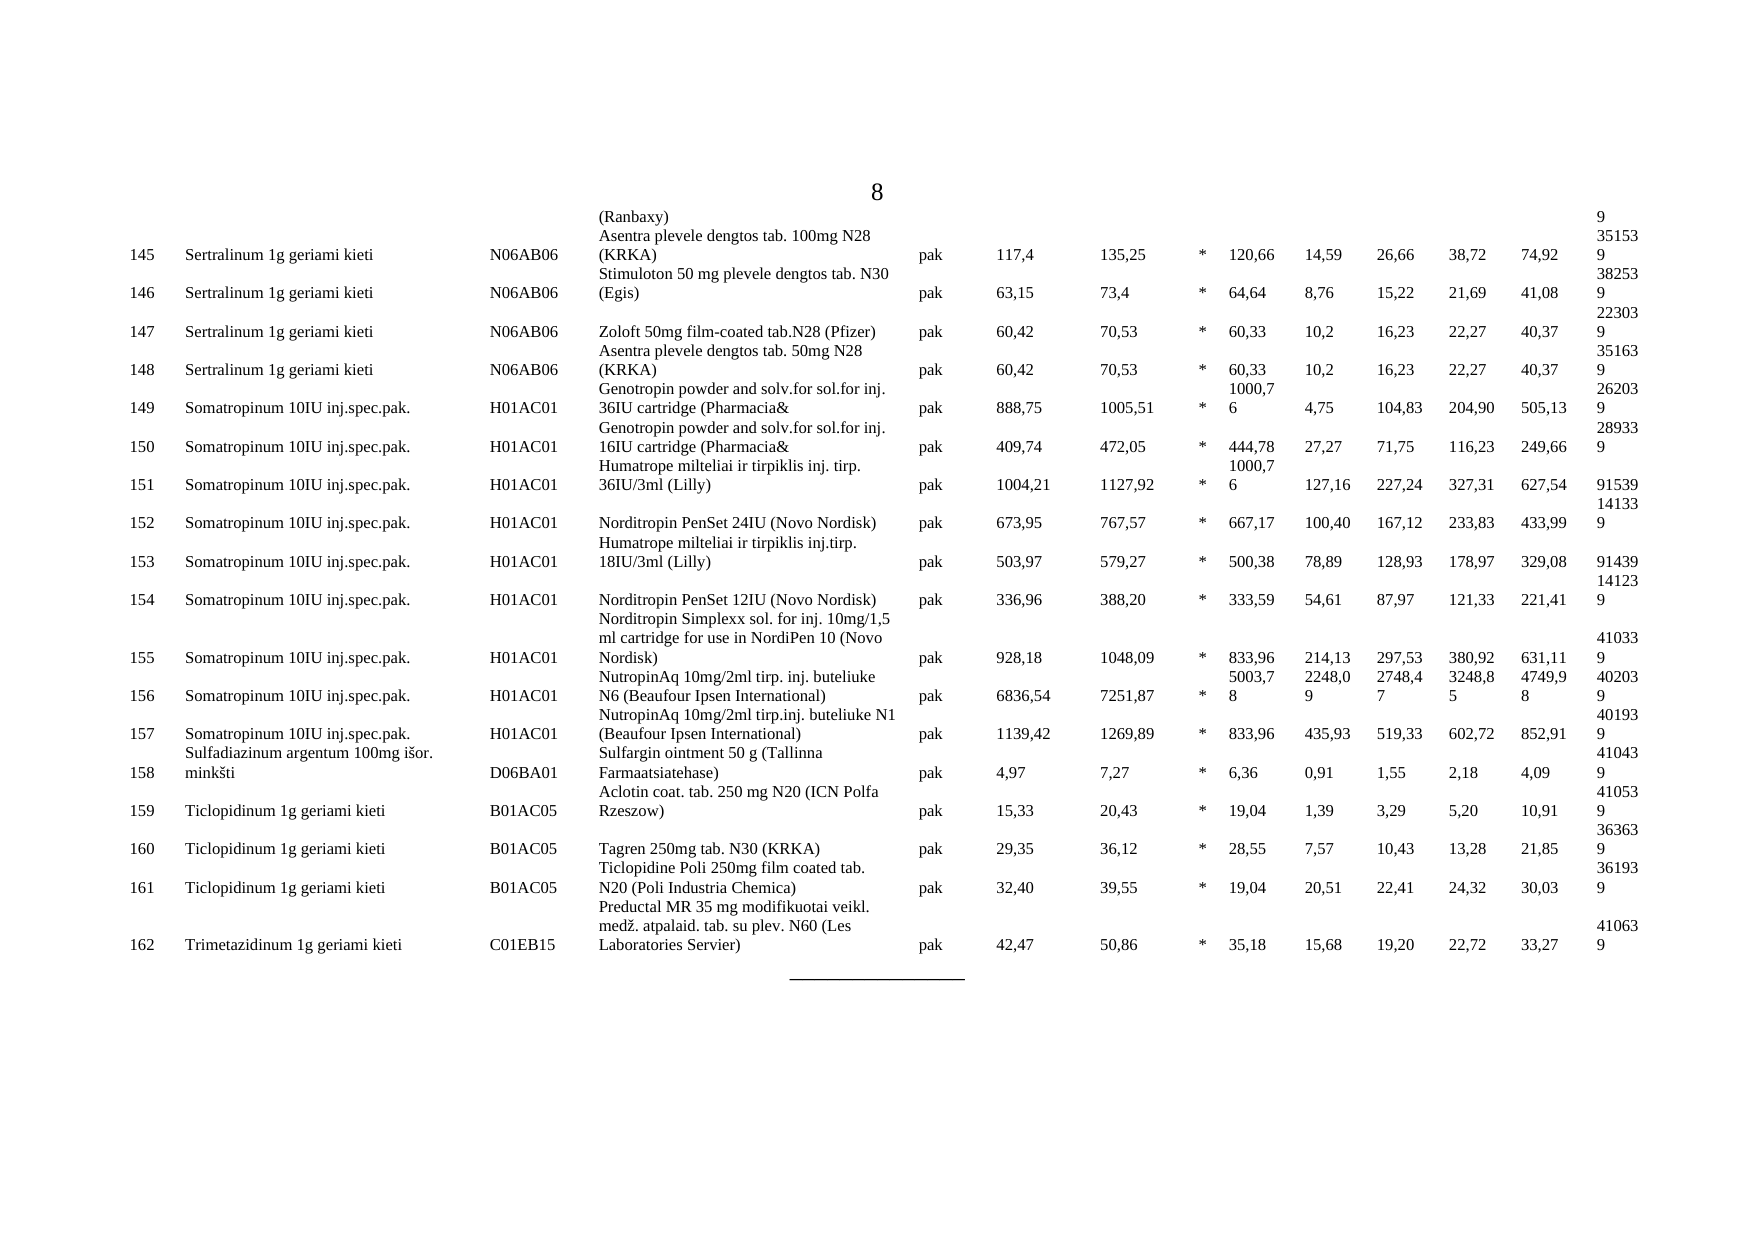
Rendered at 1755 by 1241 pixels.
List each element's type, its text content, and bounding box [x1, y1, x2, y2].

table_cell 7251,87 [1089, 667, 1187, 705]
table_cell 4,09 [1510, 743, 1585, 782]
table_cell * [1187, 264, 1217, 302]
table_cell 7,57 [1293, 820, 1365, 858]
table_cell 1127,92 [1089, 456, 1187, 494]
table_cell 7,27 [1089, 743, 1187, 782]
table_cell 767,57 [1089, 494, 1187, 532]
table_cell 167,12 [1365, 494, 1437, 532]
table_cell * [1187, 226, 1217, 264]
table_cell 928,18 [985, 609, 1089, 667]
table_cell 2248,09 [1293, 667, 1365, 705]
table_cell 5,20 [1438, 782, 1509, 820]
table_cell 147 [118, 303, 174, 341]
table_cell 3248,85 [1438, 667, 1509, 705]
table_cell pak [907, 667, 985, 705]
table_cell 351639 [1585, 341, 1654, 379]
table_cell pak [907, 609, 985, 667]
table_cell 8,76 [1293, 264, 1365, 302]
table_cell 150 [118, 418, 174, 456]
table_cell Somatropinum 10IU inj.spec.pak. [174, 609, 478, 667]
table_cell [1293, 207, 1365, 226]
table_cell Stimuloton 50 mg plevele dengtos tab. N30 (Egis) [587, 264, 907, 302]
table_cell pak [907, 743, 985, 782]
table_cell Sertralinum 1g geriami kieti [174, 264, 478, 302]
table_cell 29,35 [985, 820, 1089, 858]
table_cell 410539 [1585, 782, 1654, 820]
table_cell 402039 [1585, 667, 1654, 705]
table_cell 519,33 [1365, 705, 1437, 743]
table_cell [1510, 207, 1585, 226]
table_cell 60,42 [985, 341, 1089, 379]
table_cell pak [907, 494, 985, 532]
table_cell C01EB15 [478, 897, 587, 954]
table_cell 121,33 [1438, 571, 1509, 609]
table_cell pak [907, 379, 985, 417]
table_cell 833,96 [1217, 609, 1293, 667]
table_cell 329,08 [1510, 533, 1585, 571]
table_cell Sertralinum 1g geriami kieti [174, 226, 478, 264]
table_cell * [1187, 494, 1217, 532]
table_cell 1,39 [1293, 782, 1365, 820]
table_cell 60,33 [1217, 303, 1293, 341]
table_cell 1048,09 [1089, 609, 1187, 667]
table_cell 22,72 [1438, 897, 1509, 954]
table_cell 4,97 [985, 743, 1089, 782]
table_cell [118, 207, 174, 226]
table_cell * [1187, 897, 1217, 954]
table_cell 154 [118, 571, 174, 609]
table_cell Norditropin PenSet 12IU (Novo Nordisk) [587, 571, 907, 609]
table_cell pak [907, 571, 985, 609]
table_cell 64,64 [1217, 264, 1293, 302]
table_cell * [1187, 418, 1217, 456]
table_cell 60,33 [1217, 341, 1293, 379]
table_cell 50,86 [1089, 897, 1187, 954]
table_cell 39,55 [1089, 858, 1187, 897]
table_cell 35,18 [1217, 897, 1293, 954]
table_cell pak [907, 897, 985, 954]
table_cell 26,66 [1365, 226, 1437, 264]
table_cell B01AC05 [478, 782, 587, 820]
table_cell 363639 [1585, 820, 1654, 858]
table_cell 410339 [1585, 609, 1654, 667]
table_cell 73,4 [1089, 264, 1187, 302]
table_cell pak [907, 705, 985, 743]
table_cell 91539 [1585, 456, 1654, 494]
table_cell 433,99 [1510, 494, 1585, 532]
table_cell (Ranbaxy) [587, 207, 907, 226]
table_cell 409,74 [985, 418, 1089, 456]
table_cell H01AC01 [478, 494, 587, 532]
table_cell Somatropinum 10IU inj.spec.pak. [174, 571, 478, 609]
table_cell Genotropin powder and solv.for sol.for inj. 16IU cartridge (Pharmacia& [587, 418, 907, 456]
table_cell 15,22 [1365, 264, 1437, 302]
table_cell Asentra plevele dengtos tab. 100mg N28 (KRKA) [587, 226, 907, 264]
table_cell 223039 [1585, 303, 1654, 341]
table_cell 156 [118, 667, 174, 705]
table_cell 149 [118, 379, 174, 417]
table_cell 38,72 [1438, 226, 1509, 264]
table_cell 15,68 [1293, 897, 1365, 954]
table_cell 16,23 [1365, 303, 1437, 341]
table_cell Ticlopidinum 1g geriami kieti [174, 858, 478, 897]
table_cell 157 [118, 705, 174, 743]
table_cell 158 [118, 743, 174, 782]
table_cell 673,95 [985, 494, 1089, 532]
table_cell H01AC01 [478, 667, 587, 705]
table_cell 888,75 [985, 379, 1089, 417]
table_cell Humatrope milteliai ir tirpiklis inj.tirp. 18IU/3ml (Lilly) [587, 533, 907, 571]
table_cell 41,08 [1510, 264, 1585, 302]
table_cell 3,29 [1365, 782, 1437, 820]
table_cell 141339 [1585, 494, 1654, 532]
table_cell Sertralinum 1g geriami kieti [174, 341, 478, 379]
table_cell 10,2 [1293, 341, 1365, 379]
table_cell 435,93 [1293, 705, 1365, 743]
table_cell 22,27 [1438, 341, 1509, 379]
table_cell Aclotin coat. tab. 250 mg N20 (ICN Polfa Rzeszow) [587, 782, 907, 820]
table_cell 1,55 [1365, 743, 1437, 782]
table_cell [907, 207, 985, 226]
table_cell 13,28 [1438, 820, 1509, 858]
table_cell 70,53 [1089, 303, 1187, 341]
table_cell 70,53 [1089, 341, 1187, 379]
table_cell 71,75 [1365, 418, 1437, 456]
table_cell 178,97 [1438, 533, 1509, 571]
table_cell Genotropin powder and solv.for sol.for inj. 36IU cartridge (Pharmacia& [587, 379, 907, 417]
table_cell N06AB06 [478, 264, 587, 302]
table_cell 42,47 [985, 897, 1089, 954]
table_cell * [1187, 456, 1217, 494]
table_cell Somatropinum 10IU inj.spec.pak. [174, 418, 478, 456]
table_cell Norditropin PenSet 24IU (Novo Nordisk) [587, 494, 907, 532]
table_cell 128,93 [1365, 533, 1437, 571]
table_cell pak [907, 820, 985, 858]
table_cell 2,18 [1438, 743, 1509, 782]
table_cell 1000,76 [1217, 456, 1293, 494]
table_cell 10,2 [1293, 303, 1365, 341]
table_cell 500,38 [1217, 533, 1293, 571]
table_cell 249,66 [1510, 418, 1585, 456]
table_cell 120,66 [1217, 226, 1293, 264]
table_cell 1000,76 [1217, 379, 1293, 417]
table_cell 5003,78 [1217, 667, 1293, 705]
table_cell pak [907, 341, 985, 379]
table_cell D06BA01 [478, 743, 587, 782]
table_cell 151 [118, 456, 174, 494]
table_cell 6,36 [1217, 743, 1293, 782]
table_cell 161 [118, 858, 174, 897]
table_cell Humatrope milteliai ir tirpiklis inj. tirp. 36IU/3ml (Lilly) [587, 456, 907, 494]
table_cell 627,54 [1510, 456, 1585, 494]
table_cell 4749,98 [1510, 667, 1585, 705]
table_cell Somatropinum 10IU inj.spec.pak. [174, 667, 478, 705]
table_cell 1004,21 [985, 456, 1089, 494]
table_cell 153 [118, 533, 174, 571]
table_cell * [1187, 667, 1217, 705]
table_cell * [1187, 533, 1217, 571]
table_cell 36,12 [1089, 820, 1187, 858]
table_cell 233,83 [1438, 494, 1509, 532]
table_cell 146 [118, 264, 174, 302]
table_cell * [1187, 379, 1217, 417]
table_cell * [1187, 743, 1217, 782]
table_cell 21,69 [1438, 264, 1509, 302]
table_cell 60,42 [985, 303, 1089, 341]
table_cell Tagren 250mg tab. N30 (KRKA) [587, 820, 907, 858]
table_cell 351539 [1585, 226, 1654, 264]
table_cell 160 [118, 820, 174, 858]
table_cell Somatropinum 10IU inj.spec.pak. [174, 456, 478, 494]
table_cell 116,23 [1438, 418, 1509, 456]
table_cell Somatropinum 10IU inj.spec.pak. [174, 533, 478, 571]
table_cell Norditropin Simplexx sol. for inj. 10mg/1,5 ml cartridge for use in NordiPen 10 (Novo Nordisk) [587, 609, 907, 667]
table_cell 16,23 [1365, 341, 1437, 379]
table_cell 63,15 [985, 264, 1089, 302]
table_cell 32,40 [985, 858, 1089, 897]
table_cell 100,40 [1293, 494, 1365, 532]
table_cell [1187, 207, 1217, 226]
table_cell 24,32 [1438, 858, 1509, 897]
table_cell 382539 [1585, 264, 1654, 302]
table_cell * [1187, 782, 1217, 820]
table_cell Asentra plevele dengtos tab. 50mg N28 (KRKA) [587, 341, 907, 379]
table_cell * [1187, 820, 1217, 858]
table_cell 289339 [1585, 418, 1654, 456]
table_cell 297,53 [1365, 609, 1437, 667]
table_cell 4,75 [1293, 379, 1365, 417]
table_cell H01AC01 [478, 418, 587, 456]
text ______________ [118, 954, 1636, 983]
table_cell 91439 [1585, 533, 1654, 571]
table_cell 833,96 [1217, 705, 1293, 743]
table_cell 214,13 [1293, 609, 1365, 667]
table_cell [478, 207, 587, 226]
table_cell 1005,51 [1089, 379, 1187, 417]
table_cell 155 [118, 609, 174, 667]
table_cell NutropinAq 10mg/2ml tirp.inj. buteliuke N1 (Beaufour Ipsen International) [587, 705, 907, 743]
table_cell pak [907, 782, 985, 820]
table_cell 21,85 [1510, 820, 1585, 858]
table_cell 162 [118, 897, 174, 954]
table_cell * [1187, 609, 1217, 667]
table_cell 30,03 [1510, 858, 1585, 897]
table_cell N06AB06 [478, 303, 587, 341]
table_cell 20,51 [1293, 858, 1365, 897]
table_cell 388,20 [1089, 571, 1187, 609]
table_cell NutropinAq 10mg/2ml tirp. inj. buteliuke N6 (Beaufour Ipsen International) [587, 667, 907, 705]
table_cell 152 [118, 494, 174, 532]
table_cell H01AC01 [478, 379, 587, 417]
table_cell H01AC01 [478, 609, 587, 667]
table_cell 40,37 [1510, 341, 1585, 379]
table_cell Sulfadiazinum argentum 100mg išor. minkšti [174, 743, 478, 782]
table_cell B01AC05 [478, 820, 587, 858]
table_cell N06AB06 [478, 226, 587, 264]
table_cell H01AC01 [478, 456, 587, 494]
table_cell 87,97 [1365, 571, 1437, 609]
table_cell * [1187, 303, 1217, 341]
table_cell pak [907, 264, 985, 302]
table_cell Ticlopidinum 1g geriami kieti [174, 820, 478, 858]
table_cell 579,27 [1089, 533, 1187, 571]
table_cell 141239 [1585, 571, 1654, 609]
table_cell Zoloft 50mg film-coated tab.N28 (Pfizer) [587, 303, 907, 341]
table_cell * [1187, 705, 1217, 743]
table_cell 19,04 [1217, 782, 1293, 820]
table_cell 54,61 [1293, 571, 1365, 609]
table_cell 327,31 [1438, 456, 1509, 494]
table_cell 204,90 [1438, 379, 1509, 417]
table_cell 336,96 [985, 571, 1089, 609]
table_cell Preductal MR 35 mg modifikuotai veikl. medž. atpalaid. tab. su plev. N60 (Les Laboratories Servier) [587, 897, 907, 954]
table_cell 22,41 [1365, 858, 1437, 897]
table_cell Ticlopidine Poli 250mg film coated tab. N20 (Poli Industria Chemica) [587, 858, 907, 897]
table_cell H01AC01 [478, 571, 587, 609]
table_cell 74,92 [1510, 226, 1585, 264]
table_cell 380,92 [1438, 609, 1509, 667]
table_cell Somatropinum 10IU inj.spec.pak. [174, 379, 478, 417]
table_cell 14,59 [1293, 226, 1365, 264]
table_cell 361939 [1585, 858, 1654, 897]
table_cell 10,43 [1365, 820, 1437, 858]
table_cell 15,33 [985, 782, 1089, 820]
table_cell H01AC01 [478, 705, 587, 743]
table_cell 227,24 [1365, 456, 1437, 494]
table_cell * [1187, 858, 1217, 897]
table_cell Sertralinum 1g geriami kieti [174, 303, 478, 341]
table_cell 410639 [1585, 897, 1654, 954]
table_cell pak [907, 456, 985, 494]
table_cell 503,97 [985, 533, 1089, 571]
table_cell 135,25 [1089, 226, 1187, 264]
table_cell 1269,89 [1089, 705, 1187, 743]
table_cell 852,91 [1510, 705, 1585, 743]
table_cell 78,89 [1293, 533, 1365, 571]
table_cell Sulfargin ointment 50 g (Tallinna Farmaatsiatehase) [587, 743, 907, 782]
table_cell [174, 207, 478, 226]
table_cell 10,91 [1510, 782, 1585, 820]
table_cell 667,17 [1217, 494, 1293, 532]
table_cell 444,78 [1217, 418, 1293, 456]
table_cell pak [907, 418, 985, 456]
table_cell B01AC05 [478, 858, 587, 897]
table_cell 401939 [1585, 705, 1654, 743]
table_cell Somatropinum 10IU inj.spec.pak. [174, 705, 478, 743]
table_cell 148 [118, 341, 174, 379]
table_cell 631,11 [1510, 609, 1585, 667]
table_cell [1438, 207, 1509, 226]
table_cell pak [907, 303, 985, 341]
table_cell 221,41 [1510, 571, 1585, 609]
table_cell pak [907, 858, 985, 897]
table_cell [1089, 207, 1187, 226]
table_cell 9 [1585, 207, 1654, 226]
table_cell 20,43 [1089, 782, 1187, 820]
table_cell 104,83 [1365, 379, 1437, 417]
table_cell 410439 [1585, 743, 1654, 782]
table_cell Somatropinum 10IU inj.spec.pak. [174, 494, 478, 532]
table_cell 159 [118, 782, 174, 820]
table_cell 6836,54 [985, 667, 1089, 705]
table_cell * [1187, 341, 1217, 379]
table_cell N06AB06 [478, 341, 587, 379]
table_cell * [1187, 571, 1217, 609]
table_cell 19,20 [1365, 897, 1437, 954]
table_cell 472,05 [1089, 418, 1187, 456]
table_cell 127,16 [1293, 456, 1365, 494]
table_cell 27,27 [1293, 418, 1365, 456]
table_cell 333,59 [1217, 571, 1293, 609]
table_cell H01AC01 [478, 533, 587, 571]
table_cell pak [907, 226, 985, 264]
table_cell 117,4 [985, 226, 1089, 264]
table_cell [985, 207, 1089, 226]
table_cell 40,37 [1510, 303, 1585, 341]
table_cell 2748,47 [1365, 667, 1437, 705]
table_cell 33,27 [1510, 897, 1585, 954]
table_cell 505,13 [1510, 379, 1585, 417]
table_cell 19,04 [1217, 858, 1293, 897]
table_cell [1365, 207, 1437, 226]
table_cell Trimetazidinum 1g geriami kieti [174, 897, 478, 954]
table_cell 22,27 [1438, 303, 1509, 341]
table_cell [1217, 207, 1293, 226]
table_cell 28,55 [1217, 820, 1293, 858]
table_cell 0,91 [1293, 743, 1365, 782]
table_cell 145 [118, 226, 174, 264]
table_cell 1139,42 [985, 705, 1089, 743]
table_cell Ticlopidinum 1g geriami kieti [174, 782, 478, 820]
table_cell 262039 [1585, 379, 1654, 417]
table_cell pak [907, 533, 985, 571]
table_cell 602,72 [1438, 705, 1509, 743]
